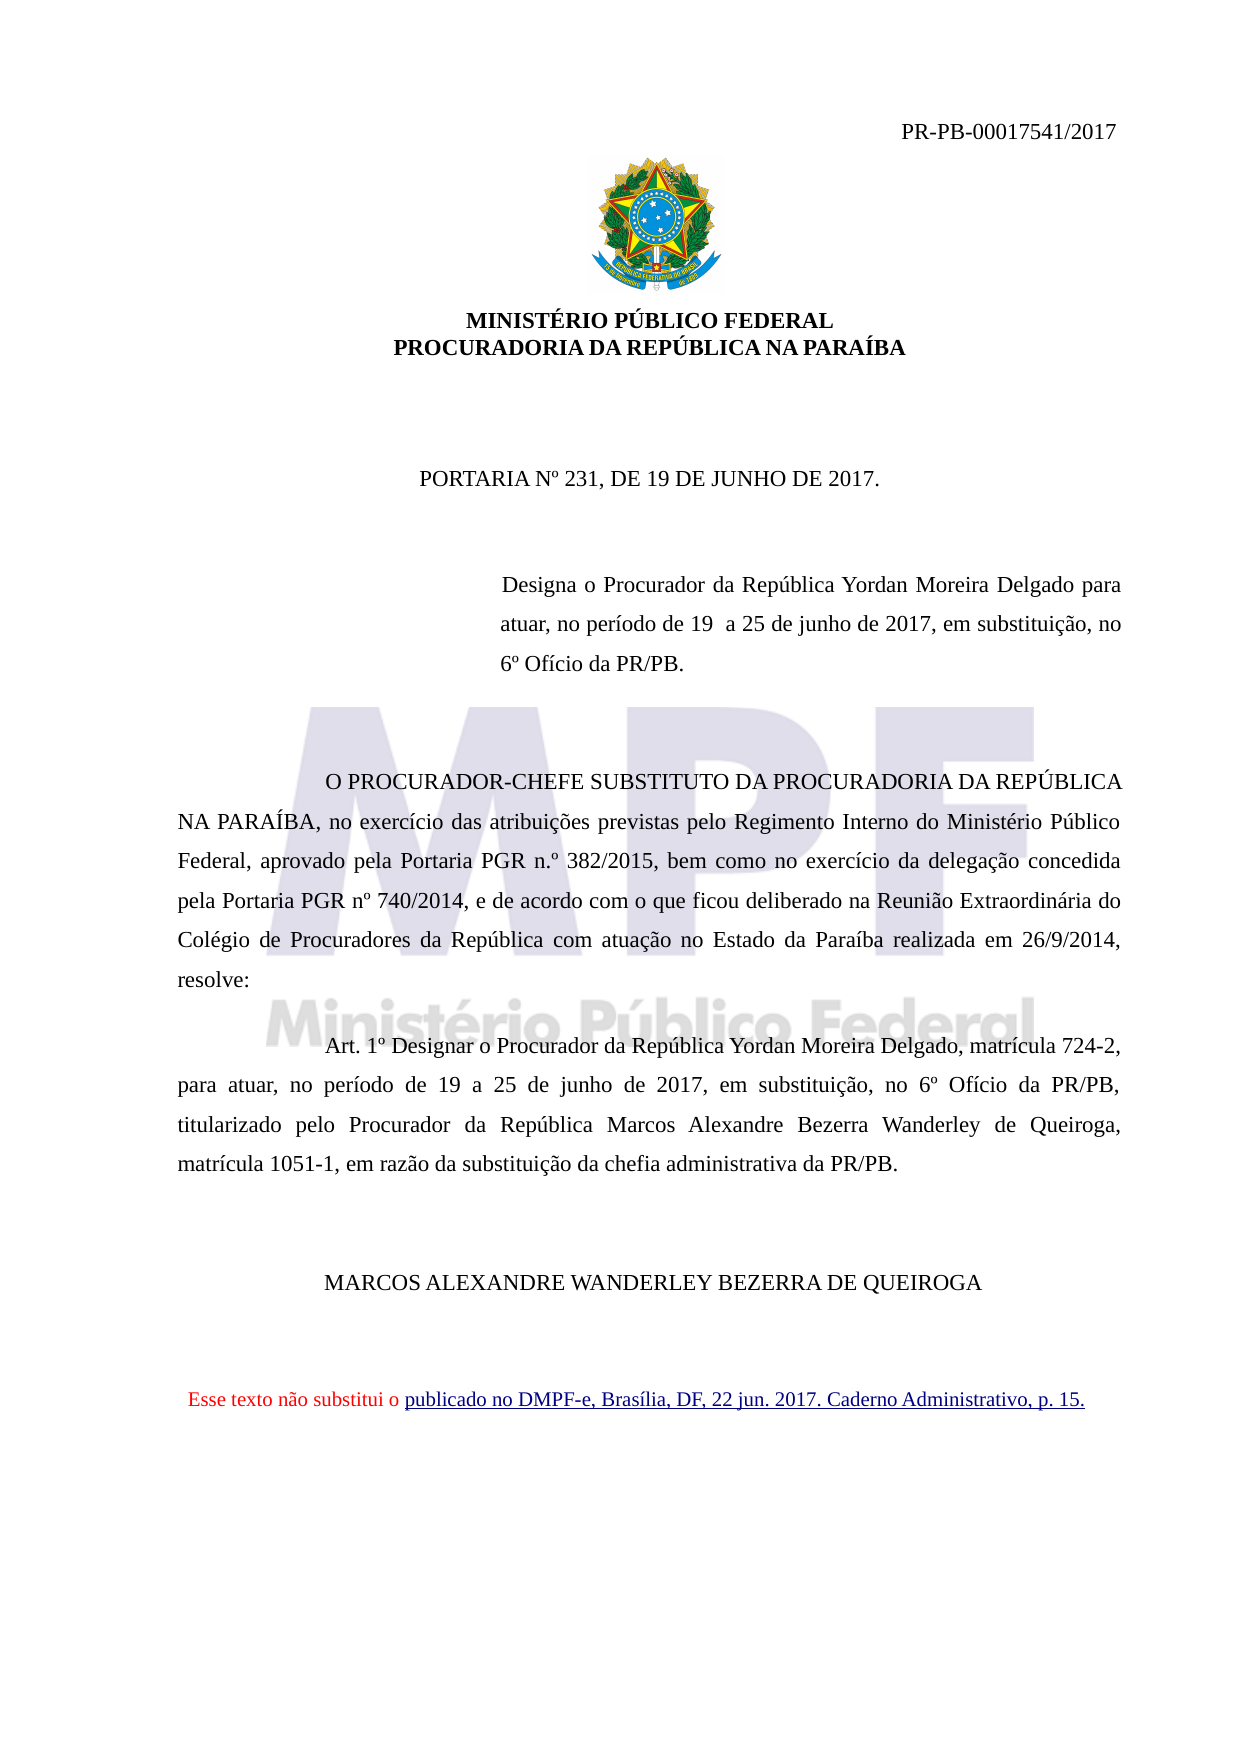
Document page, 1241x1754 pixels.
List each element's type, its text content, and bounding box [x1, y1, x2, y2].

text PR-PB-00017541/2017 [177, 118, 1122, 144]
text PROCURADORIA DA REPÚBLICA NA PARAÍBA [177, 334, 1122, 360]
text MARCOS ALEXANDRE WANDERLEY BEZERRA DE QUEIROGA [177, 1268, 1122, 1295]
text MINISTÉRIO PÚBLICO FEDERAL [177, 307, 1122, 334]
picture [587, 155, 726, 294]
text Designa o Procurador da República Yordan Moreira Delgado para atuar, no período de 19 a 25 de junho de 2017, em substituição, no 6º Ofício da PR/PB. [500, 571, 1122, 676]
text PORTARIA Nº 231, DE 19 DE JUNHO DE 2017. [177, 466, 1122, 492]
picture [266, 992, 1034, 1032]
text Art. 1º Designar o Procurador da República Yordan Moreira Delgado, matrícula 724-2, para atuar, no período de 19 a 25 de junho de 2017, em substituição, no 6º Ofício da PR/PB, titularizado pelo Procurador da República Marcos Alexandre Bezerra Wanderley de Queiroga, matrícula 1051-1, em razão da substituição da chefia administrativa da PR/PB. [177, 1032, 1122, 1176]
text Esse texto não substitui o publicado no DMPF-e, Brasília, DF, 22 jun. 2017. Caderno Administrativo, p. 15. [177, 1387, 1122, 1411]
text O PROCURADOR-CHEFE SUBSTITUTO DA PROCURADORIA DA REPÚBLICA NA PARAÍBA, no exercício das atribuições previstas pelo Regimento Interno do Ministério Público Federal, aprovado pela Portaria PGR n.º 382/2015, bem como no exercício da delegação concedida pela Portaria PGR nº 740/2014, e de acordo com o que ficou deliberado na Reunião Extraordinária do Colégio de Procuradores da República com atuação no Estado da Paraíba realizada em 26/9/2014, resolve: [177, 768, 1122, 992]
picture [266, 707, 1034, 768]
